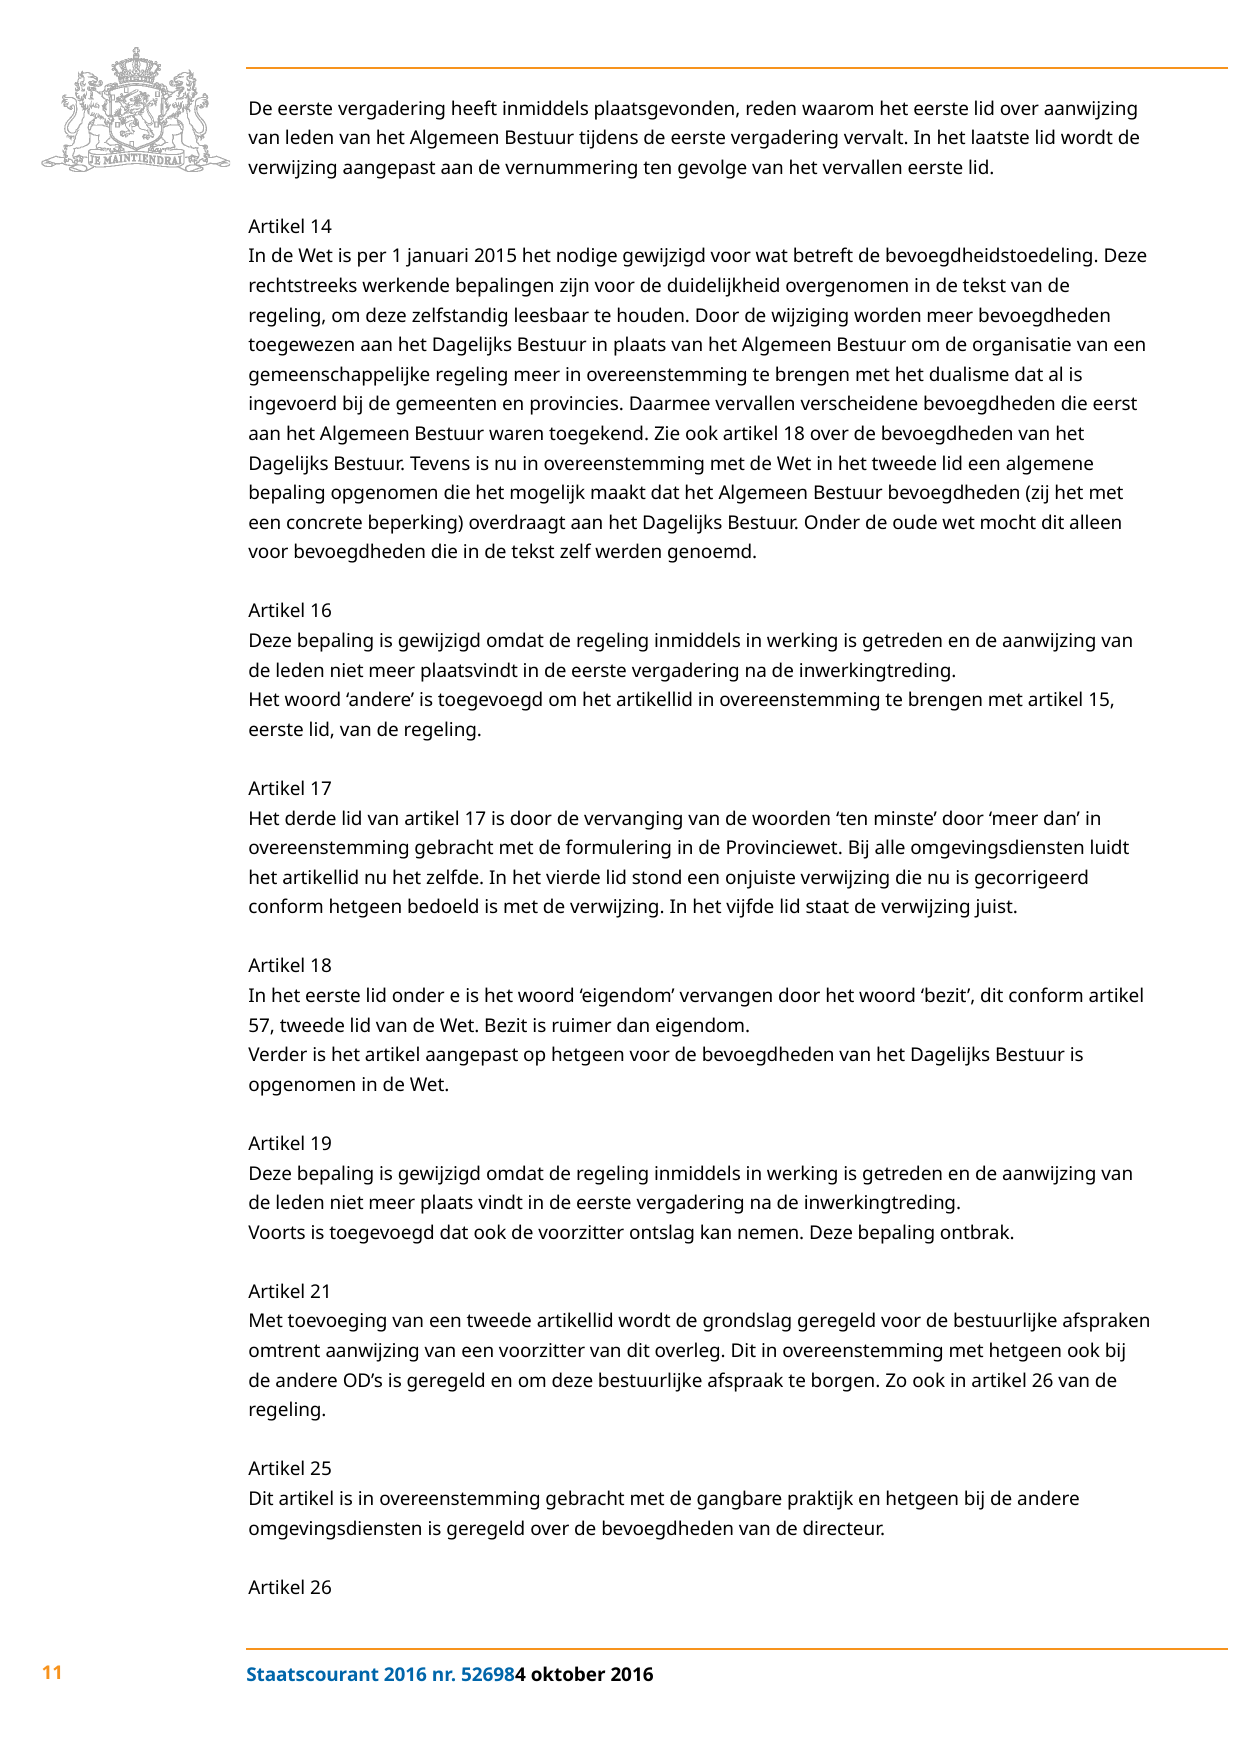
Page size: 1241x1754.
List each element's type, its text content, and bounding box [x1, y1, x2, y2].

text Verder is het artikel aangepast op hetgeen voor de bevoegdheden van het Dagelijks Bestuur is opgenomen in de Wet. [248, 1041, 1152, 1097]
text Met toevoeging van een tweede artikellid wordt de grondslag geregeld voor de bestuurlijke afspraken omtrent aanwijzing van een voorzitter van dit overleg. Dit in overeenstemming met hetgeen ook bij de andere OD’s is geregeld en om deze bestuurlijke afspraak te borgen. Zo ook in artikel 26 van de regeling. [248, 1308, 1152, 1422]
text In het eerste lid onder e is het woord ‘eigendom’ vervangen door het woord ‘bezit’, dit conform artikel 57, tweede lid van de Wet. Bezit is ruimer dan eigendom. [248, 982, 1152, 1038]
picture [41, 47, 231, 172]
text Artikel 25 [248, 1456, 1152, 1481]
text Deze bepaling is gewijzigd omdat de regeling inmiddels in werking is getreden en de aanwijzing van de leden niet meer plaats vindt in de eerste vergadering na de inwerkingtreding. [248, 1160, 1152, 1215]
text Dit artikel is in overeenstemming gebracht met de gangbare praktijk en hetgeen bij de andere omgevingsdiensten is geregeld over de bevoegdheden van de directeur. [248, 1485, 1152, 1541]
text Artikel 16 [248, 598, 1152, 623]
text Artikel 18 [248, 953, 1152, 978]
text Het woord ‘andere’ is toegevoegd om het artikellid in overeenstemming te brengen met artikel 15, eerste lid, van de regeling. [248, 686, 1152, 742]
text Artikel 21 [248, 1278, 1152, 1304]
text Artikel 14 [248, 213, 1152, 239]
text Deze bepaling is gewijzigd omdat de regeling inmiddels in werking is getreden en de aanwijzing van de leden niet meer plaatsvindt in de eerste vergadering na de inwerkingtreding. [248, 627, 1152, 683]
text Artikel 19 [248, 1130, 1152, 1156]
text De eerste vergadering heeft inmiddels plaatsgevonden, reden waarom het eerste lid over aanwijzing van leden van het Algemeen Bestuur tijdens de eerste vergadering vervalt. In het laatste lid wordt de verwijzing aangepast aan de vernummering ten gevolge van het vervallen eerste lid. [248, 95, 1152, 180]
text Artikel 17 [248, 775, 1152, 801]
text Artikel 26 [248, 1574, 1152, 1600]
text Voorts is toegevoegd dat ook de voorzitter ontslag kan nemen. Deze bepaling ontbrak. [248, 1219, 1152, 1245]
text Het derde lid van artikel 17 is door de vervanging van de woorden ‘ten minste’ door ‘meer dan’ in overeenstemming gebracht met de formulering in de Provinciewet. Bij alle omgevingsdiensten luidt het artikellid nu het zelfde. In het vierde lid stond een onjuiste verwijzing die nu is gecorrigeerd conform hetgeen bedoeld is met de verwijzing. In het vijfde lid staat de verwijzing juist. [248, 805, 1152, 919]
text In de Wet is per 1 januari 2015 het nodige gewijzigd voor wat betreft de bevoegdheidstoedeling. Deze rechtstreeks werkende bepalingen zijn voor de duidelijkheid overgenomen in de tekst van de regeling, om deze zelfstandig leesbaar te houden. Door de wijziging worden meer bevoegdheden toegewezen aan het Dagelijks Bestuur in plaats van het Algemeen Bestuur om de organisatie van een gemeenschappelijke regeling meer in overeenstemming te brengen met het dualisme dat al is ingevoerd bij de gemeenten en provincies. Daarmee vervallen verscheidene bevoegdheden die eerst aan het Algemeen Bestuur waren toegekend. Zie ook artikel 18 over de bevoegdheden van het Dagelijks Bestuur. Tevens is nu in overeenstemming met de Wet in het tweede lid een algemene bepaling opgenomen die het mogelijk maakt dat het Algemeen Bestuur bevoegdheden (zij het met een concrete beperking) overdraagt aan het Dagelijks Bestuur. Onder de oude wet mocht dit alleen voor bevoegdheden die in de tekst zelf werden genoemd. [248, 243, 1152, 564]
